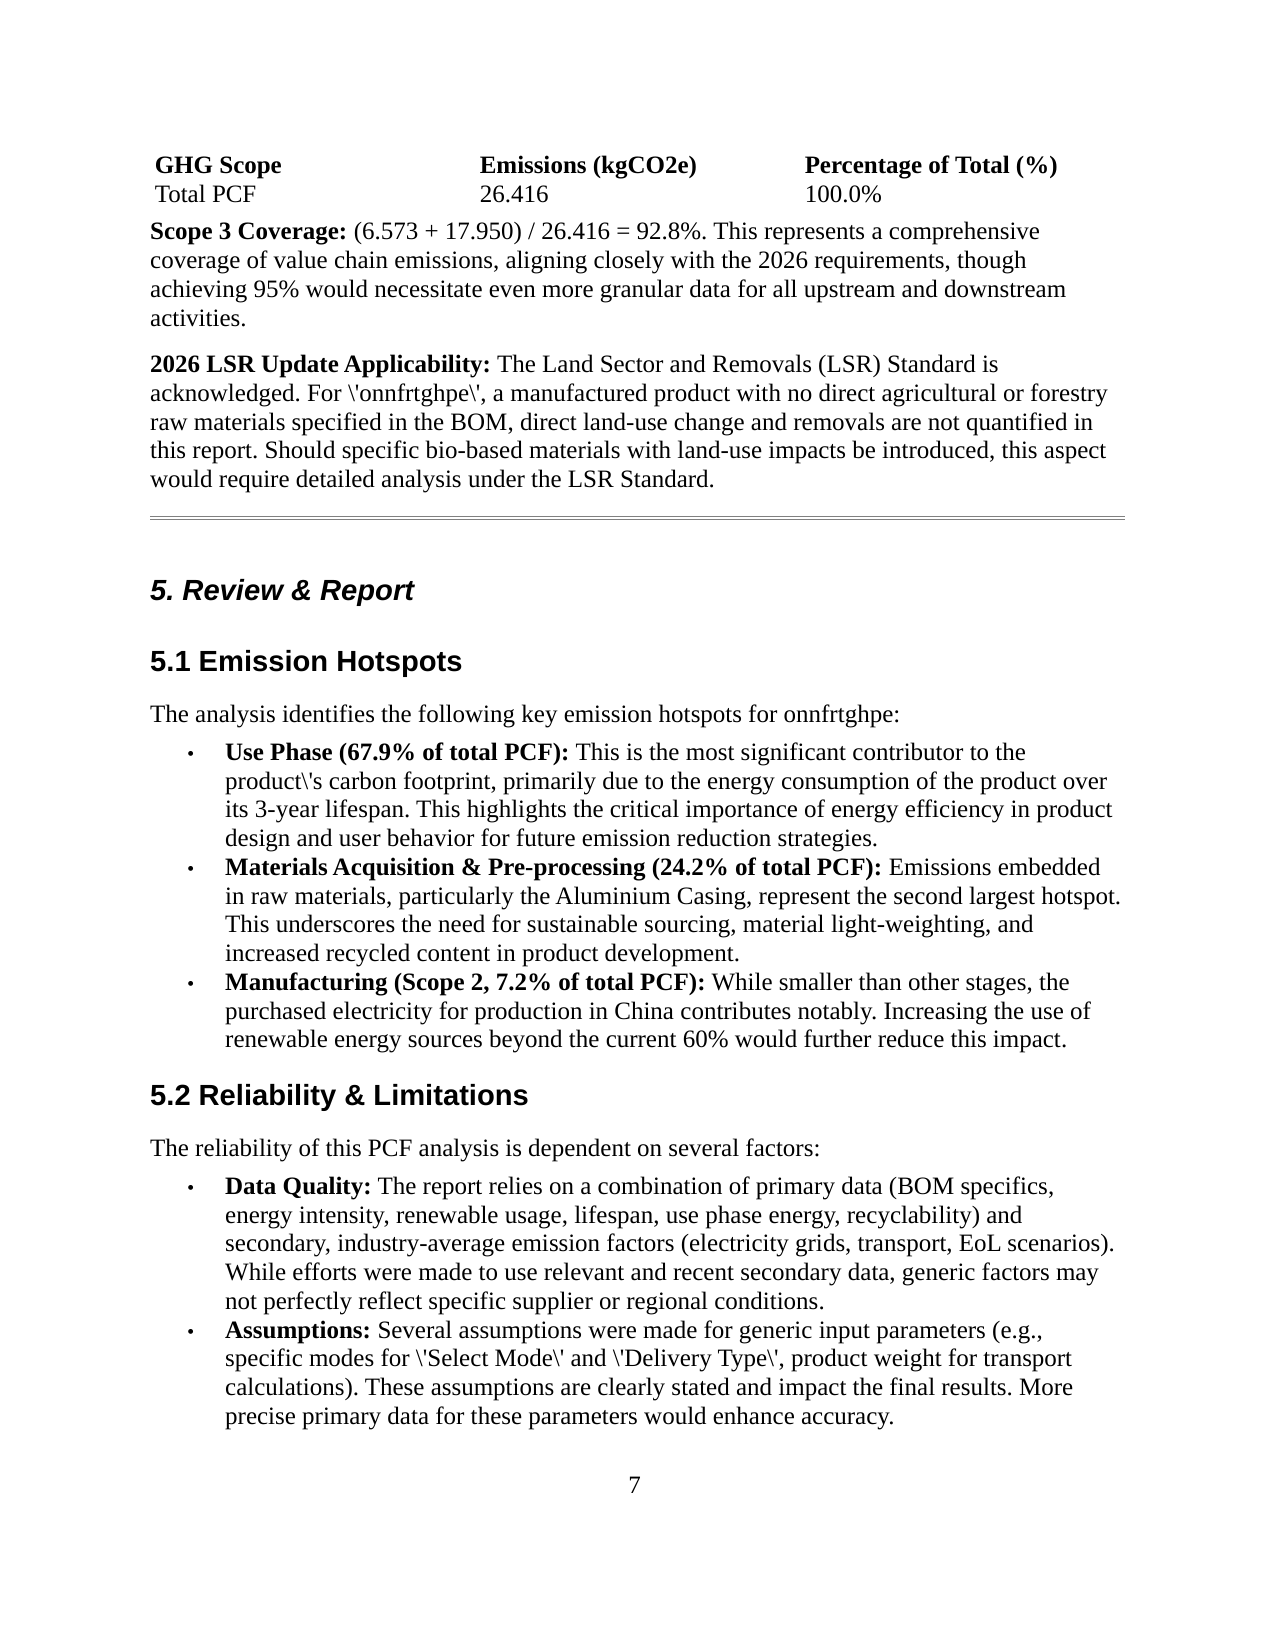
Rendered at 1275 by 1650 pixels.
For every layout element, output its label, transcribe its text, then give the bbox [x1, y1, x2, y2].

text 2026 LSR Update Applicability: The Land Sector and Removals (LSR) Standard is acknowledged. For \'onnfrtghpe\', a manufactured product with no direct agricultural or forestry raw materials specified in the BOM, direct land-use change and removals are not quantified in this report. Should specific bio-based materials with land-use impacts be introduced, this aspect would require detailed analysis under the LSR Standard. [150, 349, 1125, 493]
list Materials Acquisition & Pre-processing (24.2% of total PCF): Emissions embedded in raw materials, particularly the Aluminium Casing, represent the second largest hotspot. This underscores the need for sustainable sourcing, material light-weighting, and increased recycled content in product development. [187, 852, 1125, 967]
list Data Quality: The report relies on a combination of primary data (BOM specifics, energy intensity, renewable usage, lifespan, use phase energy, recyclability) and secondary, industry-average emission factors (electricity grids, transport, EoL scenarios). While efforts were made to use relevant and recent secondary data, generic factors may not perfectly reflect specific supplier or regional conditions. [187, 1171, 1125, 1315]
list Assumptions: Several assumptions were made for generic input parameters (e.g., specific modes for \'Select Mode\' and \'Delivery Type\', product weight for transport calculations). These assumptions are clearly stated and impact the final results. More precise primary data for these parameters would enhance accuracy. [187, 1315, 1125, 1430]
subtitle 5.1 Emission Hotspots [150, 644, 1125, 678]
table_header Percentage of Total (%) [800, 150, 1125, 179]
subtitle 5. Review & Report [150, 573, 1125, 607]
table_cell Total PCF [150, 179, 475, 207]
text The analysis identifies the following key emission hotspots for onnfrtghpe: [150, 699, 1125, 728]
subtitle 5.2 Reliability & Limitations [150, 1078, 1125, 1112]
text Scope 3 Coverage: (6.573 + 17.950) / 26.416 = 92.8%. This represents a comprehensive coverage of value chain emissions, aligning closely with the 2026 requirements, though achieving 95% would necessitate even more granular data for all upstream and downstream activities. [150, 216, 1125, 331]
table_header Emissions (kgCO2e) [475, 150, 800, 179]
list Use Phase (67.9% of total PCF): This is the most significant contributor to the product\'s carbon footprint, primarily due to the energy consumption of the product over its 3-year lifespan. This highlights the critical importance of energy efficiency in product design and user behavior for future emission reduction strategies. [187, 737, 1125, 852]
list Manufacturing (Scope 2, 7.2% of total PCF): While smaller than other stages, the purchased electricity for production in China contributes notably. Increasing the use of renewable energy sources beyond the current 60% would further reduce this impact. [187, 967, 1125, 1053]
text The reliability of this PCF analysis is dependent on several factors: [150, 1133, 1125, 1162]
table_header GHG Scope [150, 150, 475, 179]
table_cell 26.416 [475, 179, 800, 207]
table_cell 100.0% [800, 179, 1125, 207]
